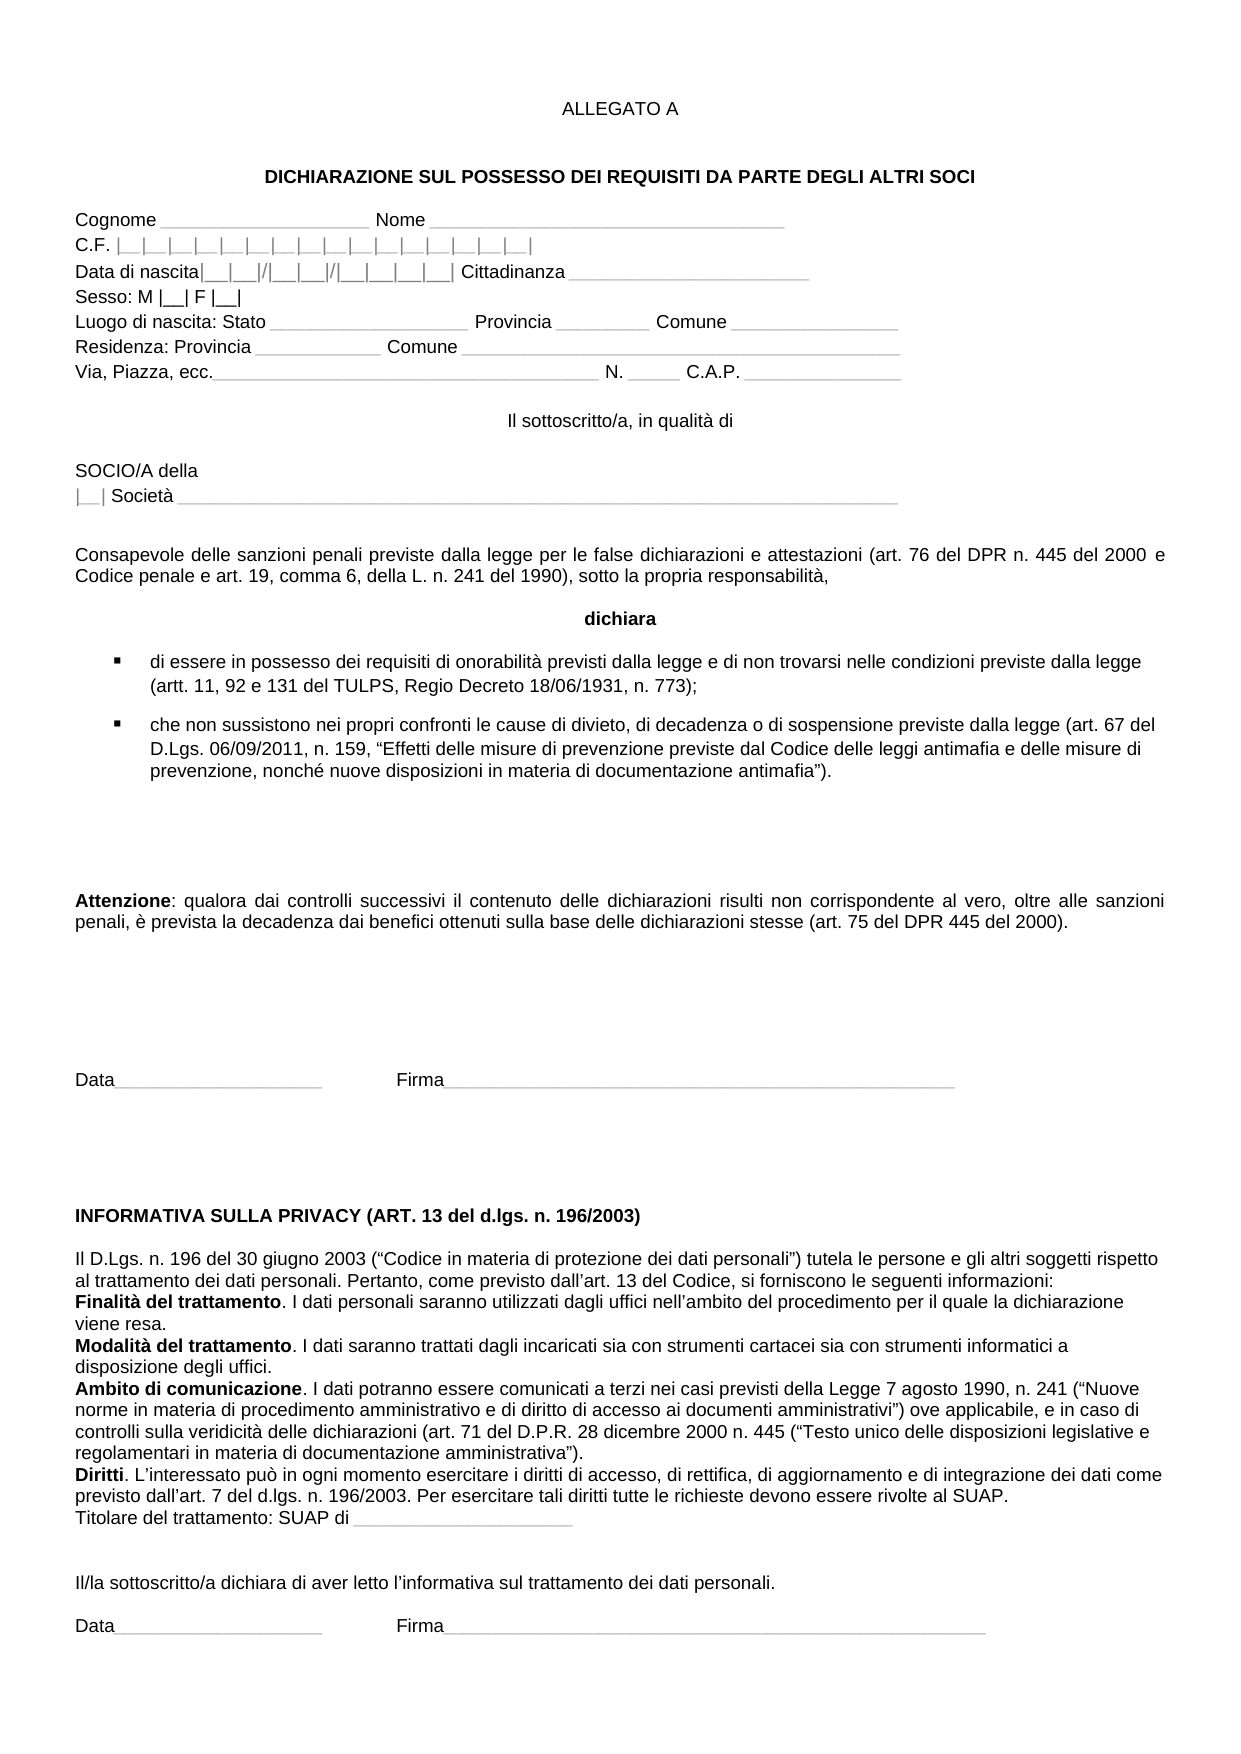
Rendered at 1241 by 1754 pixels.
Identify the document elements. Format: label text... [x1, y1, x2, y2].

text Data____________________ Firma____________________________________________________ [75, 1615, 1165, 1636]
text INFORMATIVA SULLA PRIVACY (ART. 13 del d.lgs. n. 196/2003) [75, 1205, 1165, 1227]
list C.F. |__|__|__|__|__|__|__|__|__|__|__|__|__|__|__|__| [75, 234, 1165, 256]
text Consapevole delle sanzioni penali previste dalla legge per le false dichiarazioni e attestazioni (art. 76 del DPR n. 445 del 2000 e Codice penale e art. 19, comma 6, della L. n. 241 del 1990), sotto la propria responsabilità, [75, 543, 1165, 587]
text Attenzione: qualora dai controlli successivi il contenuto delle dichiarazioni risulti non corrispondente al vero, oltre alle sanzioni penali, è prevista la decadenza dai benefici ottenuti sulla base delle dichiarazioni stesse (art. 75 del DPR 445 del 2000). [75, 889, 1165, 932]
list Data di nascita|__|__|/|__|__|/|__|__|__|__| Cittadinanza _______________________ [75, 259, 1165, 283]
list DICHIARAZIONE SUL POSSESSO DEI REQUISITI DA PARTE DEGLI ALTRI SOCI [75, 166, 1165, 188]
text |__| Società _____________________________________________________________________ [75, 484, 1165, 506]
text Il sottoscritto/a, in qualità di [75, 410, 1165, 432]
list che non sussistono nei propri confronti le cause di divieto, di decadenza o di sospensione previste dalla legge (art. 67 del D.Lgs. 06/09/2011, n. 159, “Effetti delle misure di prevenzione previste dal Codice delle leggi antimafia e delle misure di prevenzione, nonché nuove disposizioni in materia di documentazione antimafia”). [112, 714, 1165, 782]
text Finalità del trattamento. I dati personali saranno utilizzati dagli uffici nell’ambito del procedimento per il quale la dichiarazione viene resa. [75, 1291, 1165, 1334]
list di essere in possesso dei requisiti di onorabilità previsti dalla legge e di non trovarsi nelle condizioni previste dalla legge (artt. 11, 92 e 131 del TULPS, Regio Decreto 18/06/1931, n. 773); [112, 651, 1165, 696]
text Modalità del trattamento. I dati saranno trattati dagli incaricati sia con strumenti cartacei sia con strumenti informatici a disposizione degli uffici. [75, 1334, 1165, 1377]
list Luogo di nascita: Stato ___________________ Provincia _________ Comune ________________ [75, 311, 1165, 333]
list Via, Piazza, ecc._____________________________________ N. _____ C.A.P. _______________ [75, 361, 1165, 382]
text ALLEGATO A [75, 98, 1165, 119]
text Il/la sottoscritto/a dichiara di aver letto l’informativa sul trattamento dei dati personali. [75, 1572, 1165, 1593]
text Ambito di comunicazione. I dati potranno essere comunicati a terzi nei casi previsti della Legge 7 agosto 1990, n. 241 (“Nuove norme in materia di procedimento amministrativo e di diritto di accesso ai documenti amministrativi”) ove applicabile, e in caso di controlli sulla veridicità delle dichiarazioni (art. 71 del D.P.R. 28 dicembre 2000 n. 445 (“Testo unico delle disposizioni legislative e regolamentari in materia di documentazione amministrativa”). [75, 1377, 1165, 1464]
text Data____________________ Firma_________________________________________________ [75, 1069, 1165, 1090]
text SOCIO/A della [75, 460, 1165, 481]
text Diritti. L’interessato può in ogni momento esercitare i diritti di accesso, di rettifica, di aggiornamento e di integrazione dei dati come previsto dall’art. 7 del d.lgs. n. 196/2003. Per esercitare tali diritti tutte le richieste devono essere rivolte al SUAP. [75, 1464, 1165, 1507]
text dichiara [75, 608, 1165, 630]
text Il D.Lgs. n. 196 del 30 giugno 2003 (“Codice in materia di protezione dei dati personali”) tutela le persone e gli altri soggetti rispetto al trattamento dei dati personali. Pertanto, come previsto dall’art. 13 del Codice, si forniscono le seguenti informazioni: [75, 1248, 1165, 1291]
list Cognome ____________________ Nome __________________________________ [75, 209, 1165, 231]
text Titolare del trattamento: SUAP di _____________________ [75, 1507, 1165, 1528]
list Residenza: Provincia ____________ Comune __________________________________________ [75, 336, 1165, 357]
list Sesso: M |__| F |__| [75, 286, 1165, 308]
